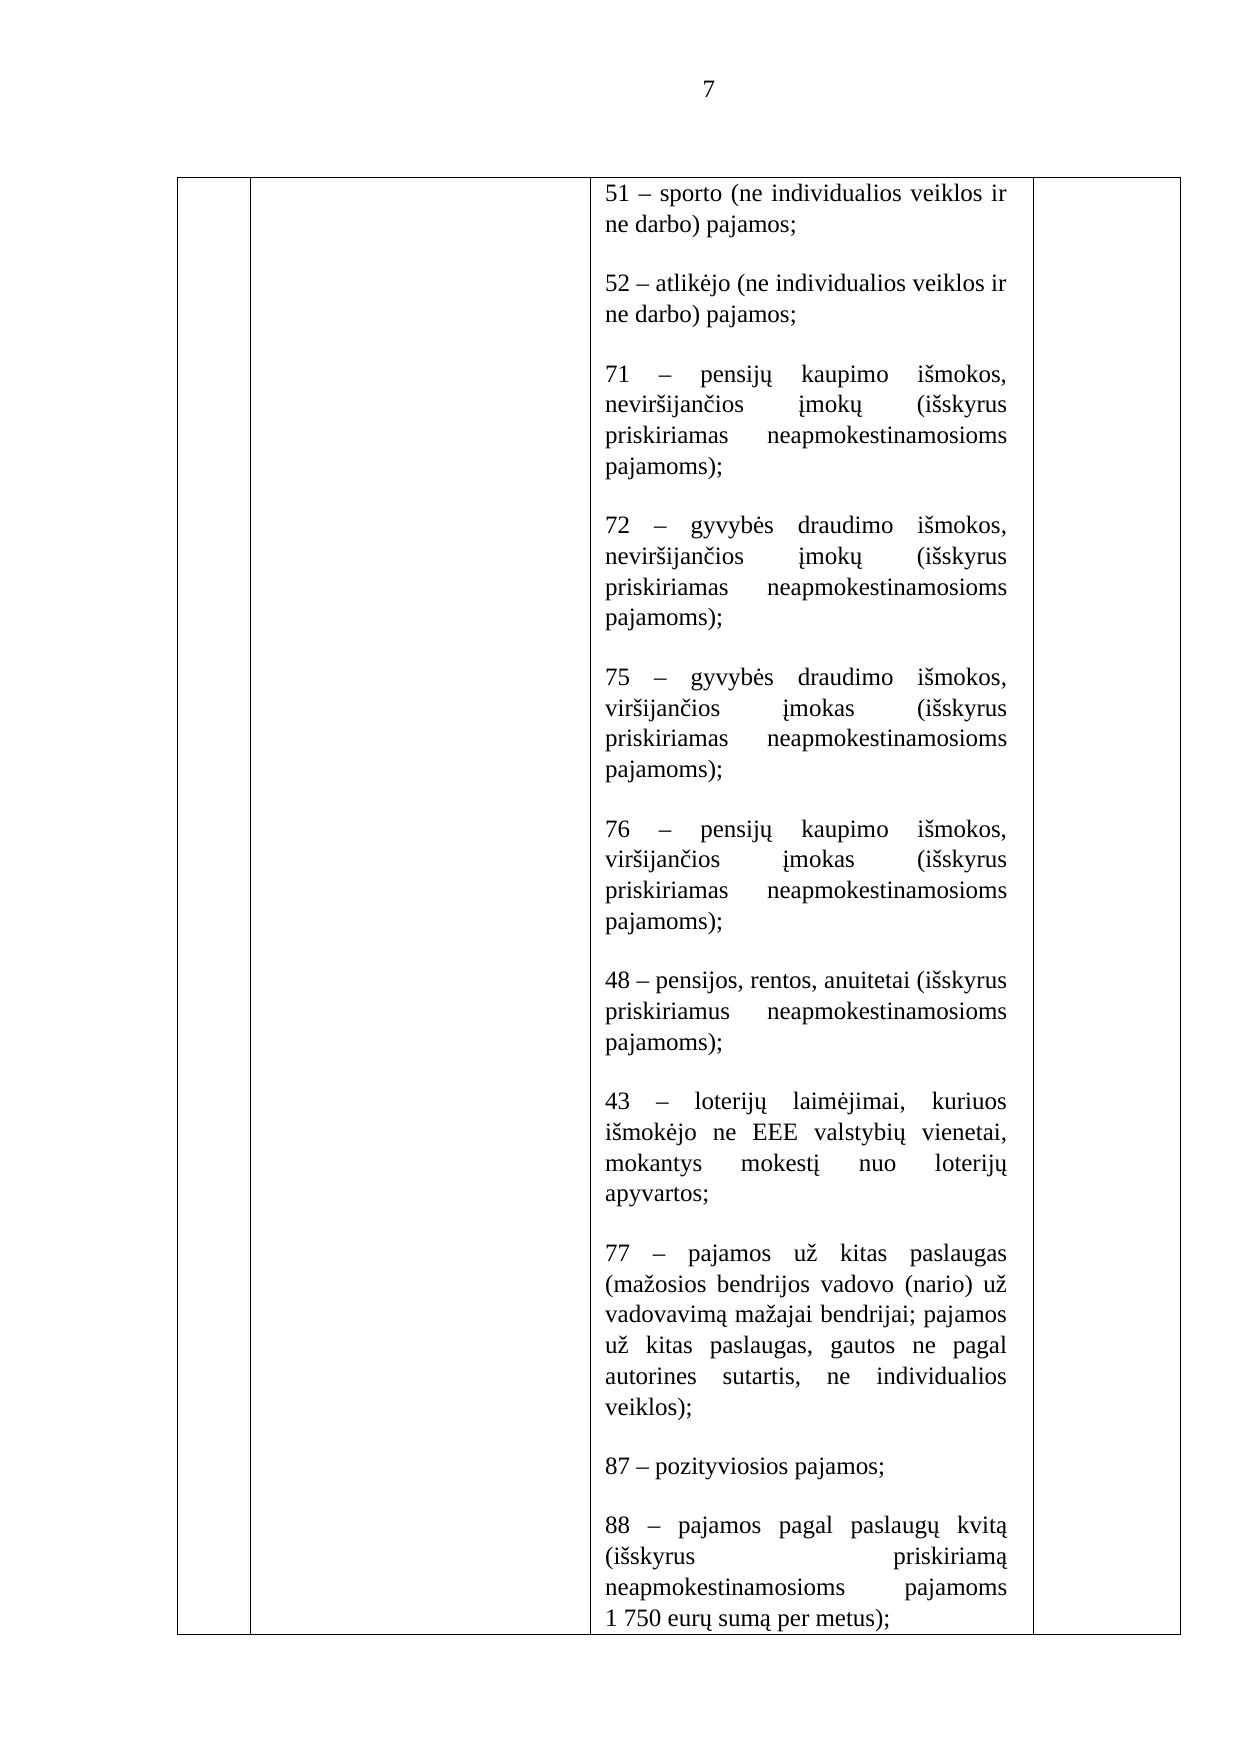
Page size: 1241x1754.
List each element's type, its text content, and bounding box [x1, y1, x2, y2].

table_cell [251, 178, 590, 1633]
table_cell [1034, 178, 1180, 1633]
table_cell [178, 178, 250, 1633]
table_cell 51 – sporto (ne individualios veiklos ir ne darbo) pajamos; 52 – atlikėjo (ne individualios veiklos ir ne darbo) pajamos; 71 – pensijų kaupimo išmokos, neviršijančios įmokų (išskyrus priskiriamas neapmokestinamosioms pajamoms); 72 – gyvybės draudimo išmokos, neviršijančios įmokų (išskyrus priskiriamas neapmokestinamosioms pajamoms); 75 – gyvybės draudimo išmokos, viršijančios įmokas (išskyrus priskiriamas neapmokestinamosioms pajamoms); 76 – pensijų kaupimo išmokos, viršijančios įmokas (išskyrus priskiriamas neapmokestinamosioms pajamoms); 48 – pensijos, rentos, anuitetai (išskyrus priskiriamus neapmokestinamosioms pajamoms); 43 – loterijų laimėjimai, kuriuos išmokėjo ne EEE valstybių vienetai, mokantys mokestį nuo loterijų apyvartos; 77 – pajamos už kitas paslaugas (mažosios bendrijos vadovo (nario) už vadovavimą mažajai bendrijai; pajamos už kitas paslaugas, gautos ne pagal autorines sutartis, ne individualios veiklos); 87 – pozityviosios pajamos; 88 – pajamos pagal paslaugų kvitą (išskyrus priskiriamą neapmokestinamosioms pajamoms 1 750 eurų sumą per metus); [591, 178, 1033, 1633]
